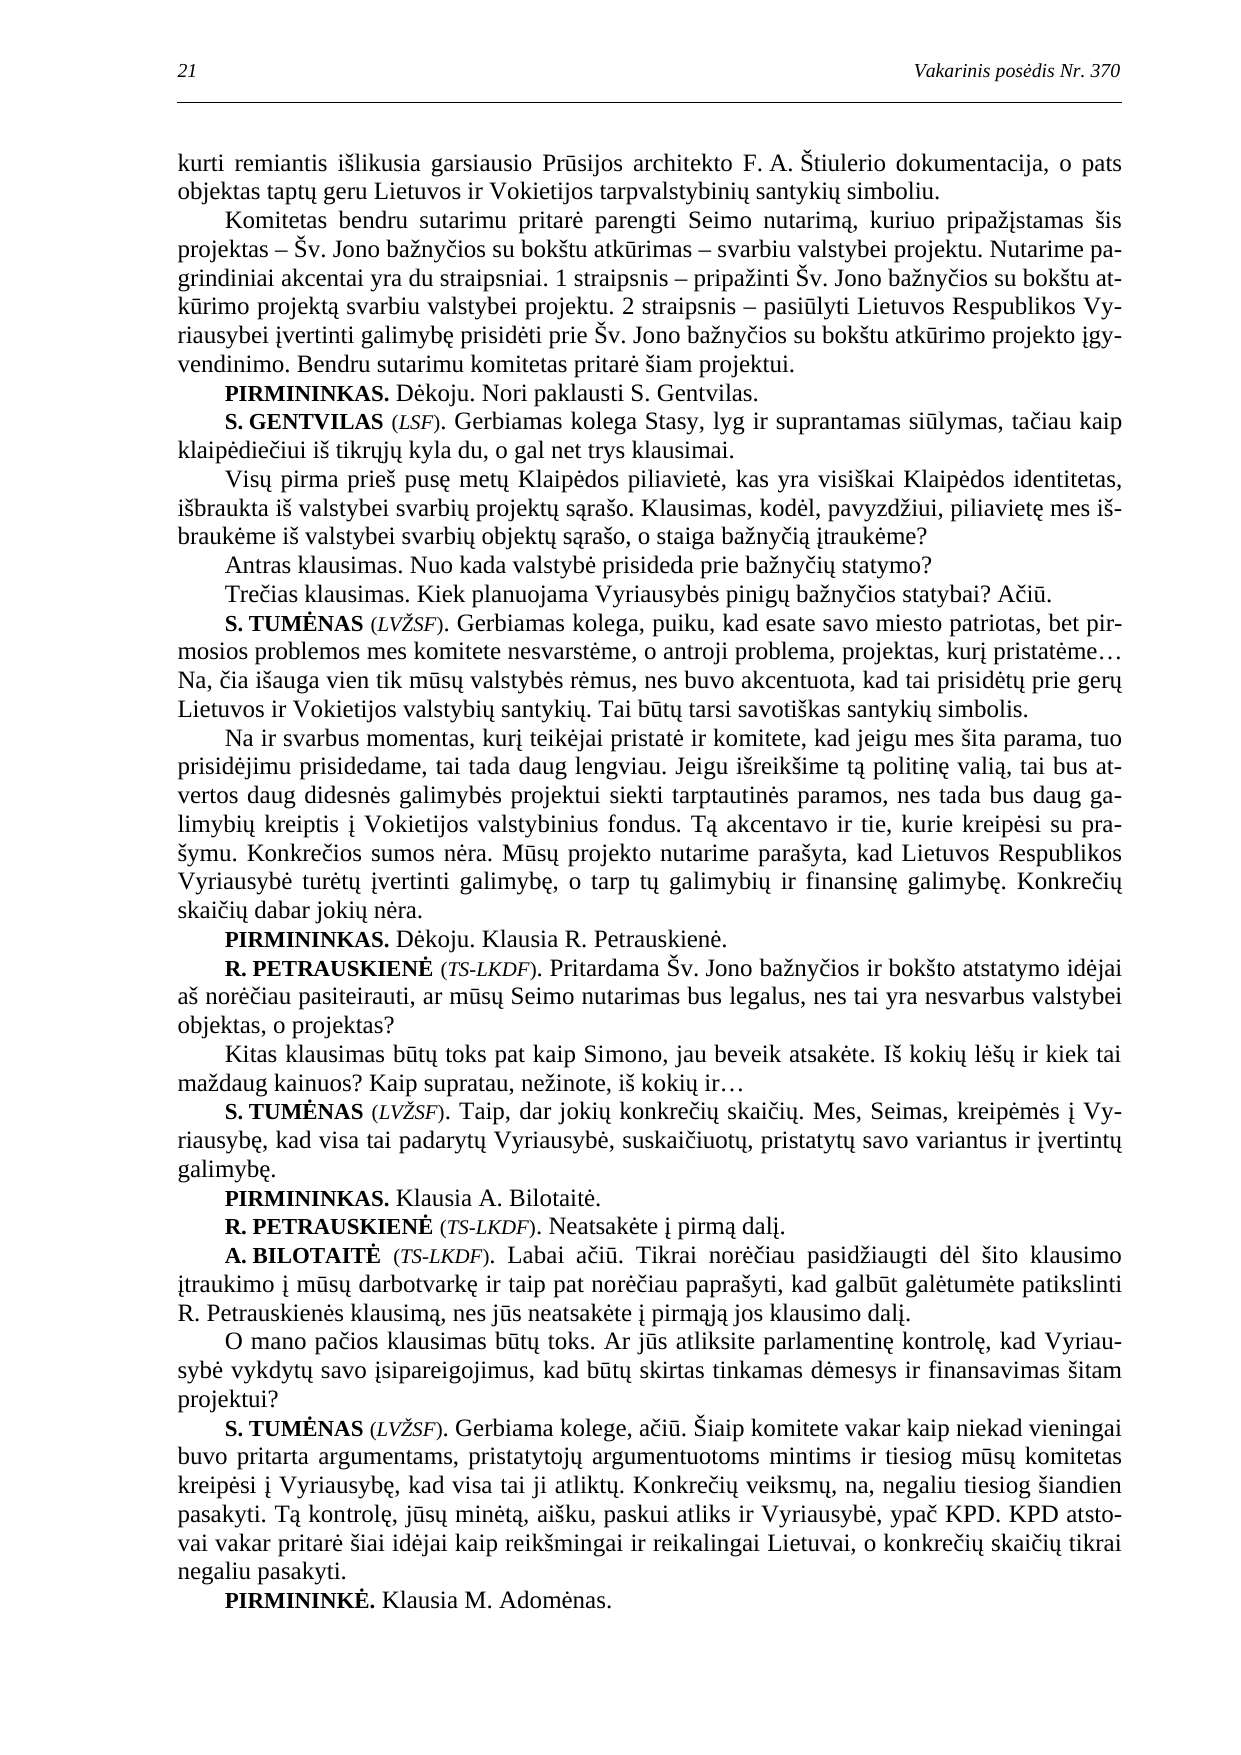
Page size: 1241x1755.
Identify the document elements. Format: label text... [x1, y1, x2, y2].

text PIRMININKAS. Dė­ko­ju. Klau­sia R. Pet­raus­kie­nė. [177, 924, 1122, 953]
text R. PETRAUSKIENĖ (TS-LKDF). Ne­at­sa­kė­te į pir­mą da­lį. [177, 1211, 1122, 1240]
text Ki­tas klau­si­mas bū­tų toks pat kaip Si­mo­no, jau be­veik at­sa­kė­te. Iš ko­kių lė­šų ir kiek tai maž­daug kai­nuos? Kaip su­pra­tau, ne­ži­no­te, iš ko­kių ir… [177, 1039, 1122, 1096]
text S. TUMĖNAS (LVŽSF). Ger­bia­ma ko­le­ge, ačiū. Šiaip ko­mi­te­te va­kar kaip nie­kad vie­nin­gai bu­vo pri­tar­ta ar­gu­men­tams, pri­sta­ty­to­jų ar­gu­men­tuo­toms min­tims ir tie­siog mū­sų ko­mi­te­tas krei­pė­si į Vy­riau­sy­bę, kad vi­sa tai ji at­lik­tų. Kon­kre­čių veiks­mų, na, ne­ga­liu tie­siog šian­dien pa­sa­ky­ti. Tą kon­tro­lę, jū­sų mi­nė­tą, aiš­ku, pas­kui at­liks ir Vy­riau­sy­bė, ypač KPD. KPD at­sto­vai va­kar pri­ta­rė šiai idė­jai kaip reikš­min­gai ir rei­ka­lin­gai Lie­tu­vai, o kon­kre­čių skai­čių tik­rai ne­ga­liu pa­sa­ky­ti. [177, 1413, 1122, 1585]
text A. BILOTAITĖ (TS-LKDF). La­bai ačiū. Tik­rai no­rė­čiau pa­si­džiaug­ti dėl ši­to klau­si­mo įtrau­ki­mo į mū­sų dar­bo­tvarkę ir taip pat no­rė­čiau pa­pra­šy­ti, kad gal­būt ga­lė­tu­mė­te pa­tiks­lin­ti R. Pet­raus­kie­nės klau­si­mą, nes jūs ne­at­sa­kė­te į pir­mą­ją jos klau­si­mo da­lį. [177, 1240, 1122, 1326]
text kur­ti re­mian­tis iš­li­ku­sia gar­siau­sio Prū­si­jos ar­chi­tek­to F. A. Štiu­le­rio do­ku­men­ta­ci­ja, o pats ob­jek­tas tap­tų ge­ru Lie­tu­vos ir Vo­kie­ti­jos tarp­vals­ty­bi­nių san­ty­kių sim­bo­liu. [177, 148, 1122, 205]
text Tre­čias klau­si­mas. Kiek pla­nuo­ja­ma Vy­riau­sy­bės pi­ni­gų baž­ny­čios sta­ty­bai? Ačiū. [177, 579, 1122, 608]
text Na ir svar­bus mo­men­tas, ku­rį tei­kė­jai pri­sta­tė ir ko­mi­te­te, kad jei­gu mes ši­ta pa­ra­ma, tuo pri­si­dė­ji­mu pri­si­de­da­me, tai ta­da daug leng­viau. Jei­gu iš­reik­ši­me tą po­li­ti­nę va­lią, tai bus at­ver­tos daug di­des­nės ga­li­my­bės pro­jek­tui siek­ti tarp­tau­ti­nės pa­ra­mos, nes ta­da bus daug ga­limy­bių kreip­tis į Vo­kie­ti­jos vals­ty­bi­nius fon­dus. Tą ak­cen­ta­vo ir tie, ku­rie krei­pė­si su pra­šymu. Kon­kre­čios su­mos nė­ra. Mū­sų pro­jek­to nu­ta­ri­me pa­ra­šy­ta, kad Lie­tu­vos Res­pub­li­kos Vy­riau­sy­bė tu­rė­tų įver­tin­ti ga­li­my­bę, o tarp tų ga­li­my­bių ir fi­nan­si­nę ga­li­my­bę. Kon­kre­čių skai­čių da­bar jo­kių nė­ra. [177, 723, 1122, 924]
text Vi­sų pir­ma prieš pu­sę me­tų Klai­pė­dos pi­lia­vie­tė, kas yra vi­siš­kai Klai­pė­dos iden­ti­te­tas, iš­brauk­ta iš vals­ty­bei svar­bių pro­jek­tų są­ra­šo. Klau­si­mas, ko­dėl, pa­vyz­džiui, pi­lia­vie­tę mes iš­brau­kė­me iš vals­ty­bei svar­bių ob­jek­tų są­ra­šo, o stai­ga baž­ny­čią įtrau­kė­me? [177, 464, 1122, 550]
text PIRMININKĖ. Klau­sia M. Ado­mė­nas. [177, 1585, 1122, 1614]
text PIRMININKAS. Klau­sia A. Bi­lo­tai­tė. [177, 1183, 1122, 1211]
text S. TUMĖNAS (LVŽSF). Taip, dar jo­kių kon­kre­čių skai­čių. Mes, Sei­mas, krei­pė­mės į Vy­riau­sy­bę, kad vi­sa tai pa­da­ry­tų Vy­riau­sy­bė, su­skai­čiuo­tų, pri­sta­ty­tų sa­vo va­rian­tus ir įver­tin­tų ga­li­my­bę. [177, 1096, 1122, 1183]
text Ko­mi­te­tas ben­dru su­ta­ri­mu pri­ta­rė pa­reng­ti Sei­mo nu­ta­ri­mą, ku­riuo pri­pa­žįs­ta­mas šis pro­jek­tas – Šv. Jo­no baž­ny­čios su bokš­tu at­kū­ri­mas – svar­biu vals­ty­bei pro­jek­tu. Nu­ta­ri­me pa­grin­di­niai ak­cen­tai yra du straips­niai. 1 straips­nis – pri­pa­žin­ti Šv. Jo­no baž­ny­čios su bokš­tu at­kū­ri­mo pro­jek­tą svar­biu vals­ty­bei pro­jek­tu. 2 straips­nis – pa­siū­ly­ti Lie­tu­vos Res­pub­li­kos Vy­riau­sy­bei įver­tin­ti ga­li­my­bę pri­si­dė­ti prie Šv. Jo­no baž­ny­čios su bokš­tu at­kū­ri­mo pro­jek­to įgy­ven­di­ni­mo. Ben­dru su­ta­ri­mu ko­mi­te­tas pri­ta­rė šiam pro­jek­tui. [177, 205, 1122, 378]
text S. GENTVILAS (LSF). Ger­bia­mas ko­le­ga Sta­sy, lyg ir su­pran­ta­mas siū­ly­mas, ta­čiau kaip klai­pė­die­čiui iš tik­rų­jų ky­la du, o gal net trys klau­si­mai. [177, 406, 1122, 464]
text S. TUMĖNAS (LVŽSF). Ger­bia­mas ko­le­ga, pui­ku, kad esa­te sa­vo mies­to pat­rio­tas, bet pir­mo­sios pro­ble­mos mes ko­mi­te­te ne­svars­tė­me, o ant­ro­ji pro­ble­ma, pro­jek­tas, ku­rį pri­sta­tė­me… Na, čia iš­au­ga vien tik mū­sų vals­ty­bės rė­mus, nes bu­vo ak­cen­tuo­ta, kad tai pri­si­dė­tų prie ge­rų Lie­tu­vos ir Vo­kie­ti­jos vals­ty­bių san­ty­kių. Tai bū­tų tar­si sa­vo­tiš­kas san­ty­kių sim­bo­lis. [177, 608, 1122, 723]
text PIRMININKAS. Dė­ko­ju. No­ri pa­klaus­ti S. Gent­vi­las. [177, 378, 1122, 406]
text R. PETRAUSKIENĖ (TS-LKDF). Pri­tar­da­ma Šv. Jo­no baž­ny­čios ir bokš­to at­sta­ty­mo idė­jai aš no­rė­čiau pa­si­tei­rau­ti, ar mū­sų Sei­mo nu­ta­ri­mas bus le­ga­lus, nes tai yra ne­svar­bus vals­ty­bei ob­jek­tas, o pro­jek­tas? [177, 953, 1122, 1039]
text O ma­no pa­čios klau­si­mas bū­tų toks. Ar jūs at­lik­si­te par­la­men­ti­nę kon­tro­lę, kad Vy­riau­sybė vyk­dy­tų sa­vo įsi­pa­rei­go­ji­mus, kad bū­tų skir­tas tin­ka­mas dė­me­sys ir fi­nan­sa­vi­mas ši­tam pro­jek­tui? [177, 1326, 1122, 1413]
text Ant­ras klau­si­mas. Nuo ka­da vals­ty­bė pri­si­de­da prie baž­ny­čių sta­ty­mo? [177, 550, 1122, 579]
